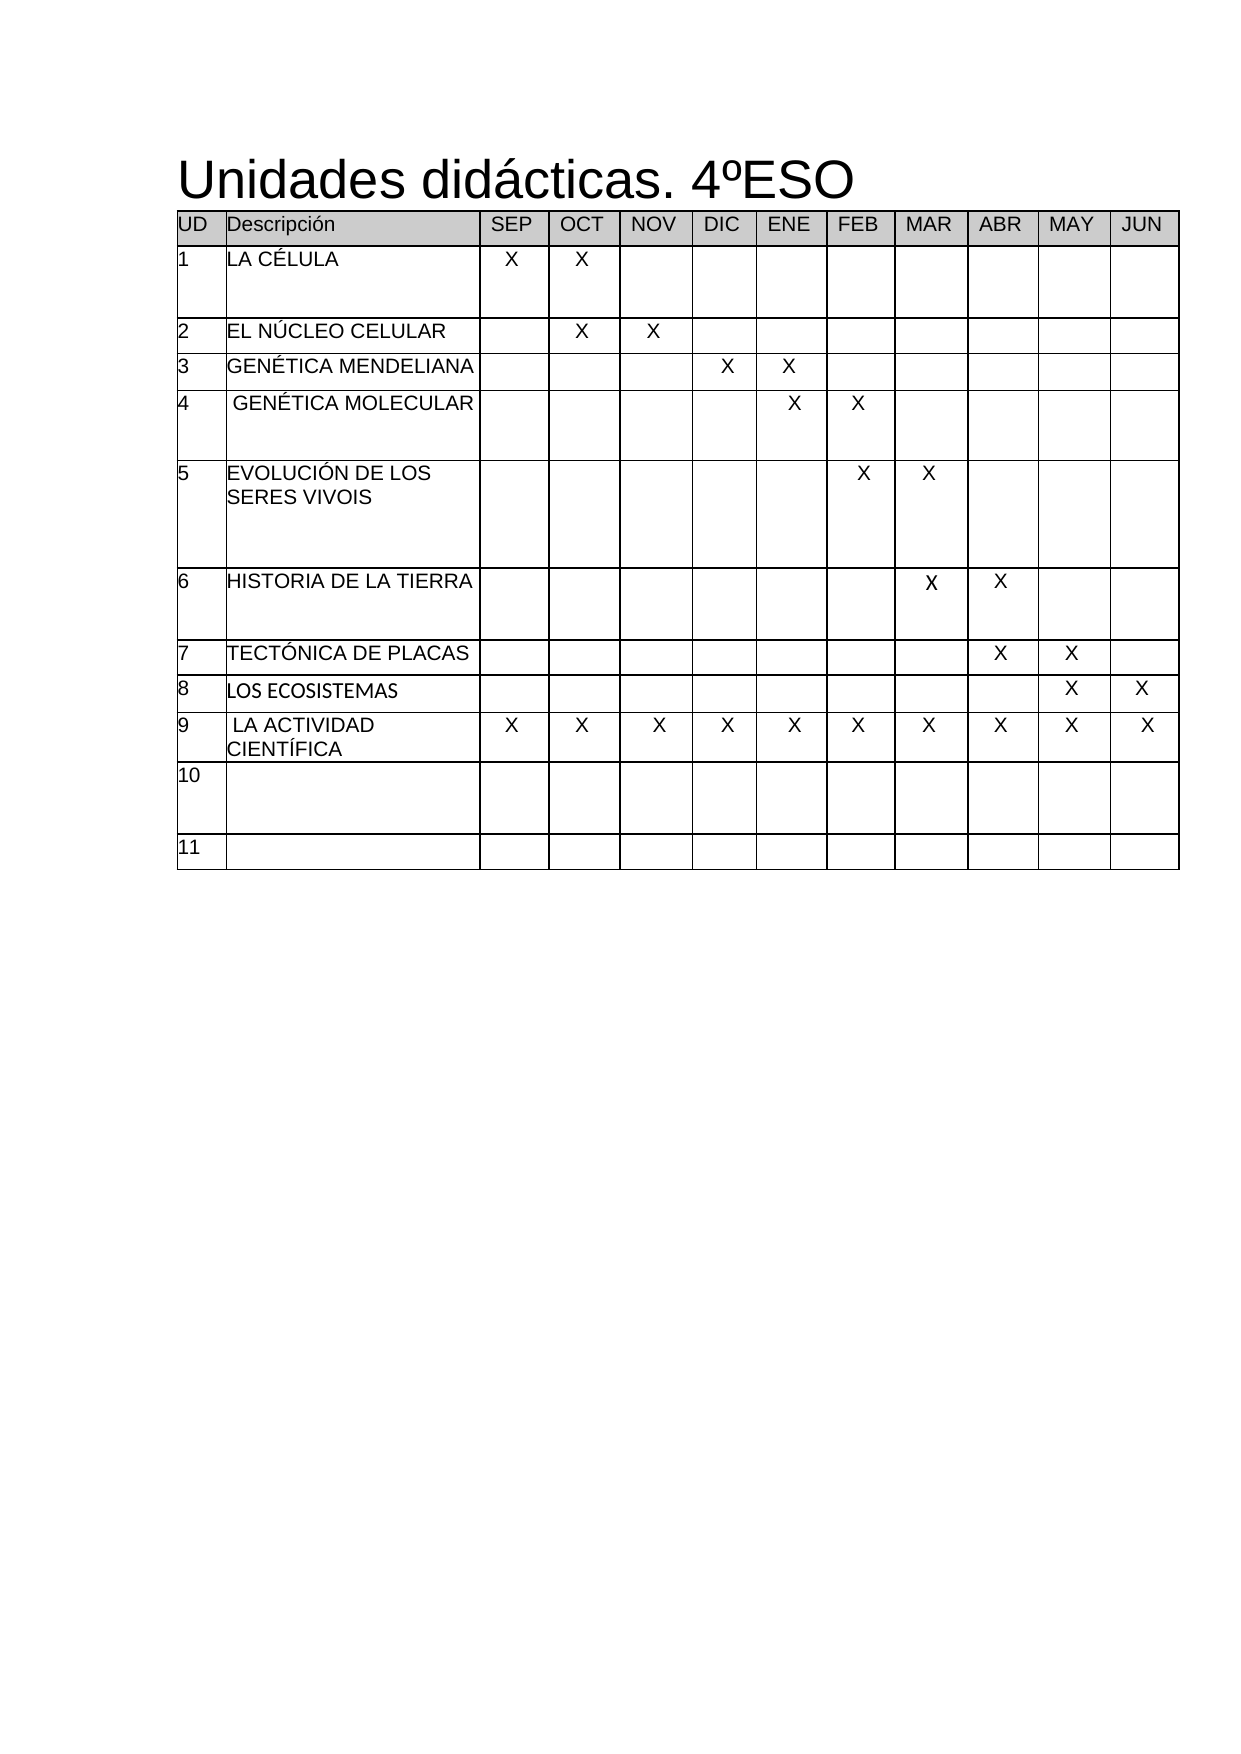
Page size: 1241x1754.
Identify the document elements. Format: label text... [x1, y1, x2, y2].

table_cell X [481, 247, 548, 317]
table_cell [1039, 354, 1110, 389]
table_cell [481, 354, 548, 389]
table_cell [621, 641, 692, 674]
table_cell [550, 835, 619, 868]
table_cell [896, 835, 967, 868]
text Unidades didácticas. 4ºESO [177, 148, 1063, 210]
table_cell X [550, 247, 619, 317]
table_cell 1 [178, 247, 226, 317]
table_header OCT [550, 212, 619, 245]
table_cell [621, 391, 692, 460]
table_cell [227, 835, 479, 868]
table_cell X [757, 713, 826, 761]
table_header MAR [896, 212, 967, 245]
table_cell [896, 247, 967, 317]
table_cell [969, 835, 1038, 868]
table_cell X [896, 713, 967, 761]
table_cell EVOLUCIÓN DE LOS SERES VIVOIS [227, 461, 479, 567]
table_cell X [621, 713, 692, 761]
table_cell [1111, 391, 1178, 460]
table_cell [1111, 319, 1178, 352]
table_cell [621, 247, 692, 317]
table_cell [757, 319, 826, 352]
table_cell X [828, 391, 894, 460]
table_cell [1039, 319, 1110, 352]
table_cell [621, 676, 692, 712]
table_cell X [828, 461, 894, 567]
table_cell [896, 763, 967, 833]
table_cell X [481, 713, 548, 761]
table_cell X [1111, 713, 1178, 761]
table_header ABR [969, 212, 1038, 245]
table_cell [757, 461, 826, 567]
table_cell GENÉTICA MOLECULAR [227, 391, 479, 460]
table_cell X [896, 461, 967, 567]
table_cell LA ACTIVIDAD CIENTÍFICA [227, 713, 479, 761]
table_cell [896, 391, 967, 460]
table_cell [969, 247, 1038, 317]
table_header UD [178, 212, 226, 245]
table_header FEB [828, 212, 894, 245]
table_cell [1111, 354, 1178, 389]
table_cell [757, 641, 826, 674]
table_cell [896, 676, 967, 712]
table_cell [550, 763, 619, 833]
table_cell X [828, 713, 894, 761]
table_cell X [1039, 676, 1110, 712]
table_cell [1111, 461, 1178, 567]
table_cell [481, 569, 548, 639]
table_cell [757, 763, 826, 833]
table_cell [1111, 763, 1178, 833]
table_header SEP [481, 212, 548, 245]
table_cell [896, 319, 967, 352]
table_cell [969, 763, 1038, 833]
table_cell LOS ECOSISTEMAS [227, 676, 479, 712]
table_cell [550, 354, 619, 389]
table_cell [896, 354, 967, 389]
table_cell X [693, 713, 756, 761]
table_cell [969, 461, 1038, 567]
table_cell [621, 461, 692, 567]
table_header Descripción [227, 212, 479, 245]
table_cell [1039, 835, 1110, 868]
table_cell 7 [178, 641, 226, 674]
table_cell X [757, 354, 826, 389]
table_cell LA CÉLULA [227, 247, 479, 317]
table_cell [1039, 461, 1110, 567]
table_cell [693, 319, 756, 352]
table_cell [828, 319, 894, 352]
table_cell [693, 676, 756, 712]
table_cell [1111, 835, 1178, 868]
table_cell TECTÓNICA DE PLACAS [227, 641, 479, 674]
table_cell 4 [178, 391, 226, 460]
table_cell X [969, 713, 1038, 761]
table_cell [693, 391, 756, 460]
table_cell [757, 569, 826, 639]
table_cell [693, 569, 756, 639]
table_cell [693, 461, 756, 567]
table_cell X [693, 354, 756, 389]
table_cell [693, 763, 756, 833]
table_cell [828, 569, 894, 639]
table_cell EL NÚCLEO CELULAR [227, 319, 479, 352]
table_header DIC [693, 212, 756, 245]
table_cell X [896, 569, 967, 639]
table_cell [481, 763, 548, 833]
table_cell [757, 676, 826, 712]
table_cell X [550, 713, 619, 761]
table_cell [1111, 641, 1178, 674]
table_cell [828, 641, 894, 674]
table_cell [757, 835, 826, 868]
table_cell X [550, 319, 619, 352]
table_header NOV [621, 212, 692, 245]
table_cell [693, 641, 756, 674]
table_cell X [1111, 676, 1178, 712]
table_cell [550, 461, 619, 567]
table_cell [550, 391, 619, 460]
table_cell [757, 247, 826, 317]
table_cell [481, 835, 548, 868]
table_cell [550, 676, 619, 712]
table_cell [828, 835, 894, 868]
table_cell X [1039, 641, 1110, 674]
table_header JUN [1111, 212, 1178, 245]
table_cell HISTORIA DE LA TIERRA [227, 569, 479, 639]
table_cell [481, 391, 548, 460]
table_cell [550, 641, 619, 674]
table_cell [828, 247, 894, 317]
table_cell [969, 319, 1038, 352]
table_cell [481, 641, 548, 674]
table_cell [481, 319, 548, 352]
table_cell [621, 763, 692, 833]
table_cell [969, 354, 1038, 389]
table_cell 5 [178, 461, 226, 567]
table_cell [621, 569, 692, 639]
table_cell [693, 835, 756, 868]
table_cell [828, 354, 894, 389]
table_cell 10 [178, 763, 226, 833]
table_cell GENÉTICA MENDELIANA [227, 354, 479, 389]
table_cell [621, 835, 692, 868]
table_cell X [969, 569, 1038, 639]
table_cell 8 [178, 676, 226, 712]
table_cell [969, 391, 1038, 460]
table_cell X [757, 391, 826, 460]
table_header ENE [757, 212, 826, 245]
table_cell [621, 354, 692, 389]
table_cell X [621, 319, 692, 352]
table_cell 11 [178, 835, 226, 868]
table_cell [227, 763, 479, 833]
table_header MAY [1039, 212, 1110, 245]
table_cell [481, 676, 548, 712]
table_cell [969, 676, 1038, 712]
table_cell [550, 569, 619, 639]
table_cell 6 [178, 569, 226, 639]
table_cell [1111, 247, 1178, 317]
table_cell [828, 763, 894, 833]
table_cell [1039, 763, 1110, 833]
table_cell [1039, 391, 1110, 460]
table_cell [896, 641, 967, 674]
table_cell 9 [178, 713, 226, 761]
table_cell [481, 461, 548, 567]
table_cell 2 [178, 319, 226, 352]
table_cell [1111, 569, 1178, 639]
table_cell [828, 676, 894, 712]
table_cell [1039, 569, 1110, 639]
table_cell [693, 247, 756, 317]
table_cell 3 [178, 354, 226, 389]
table_cell X [969, 641, 1038, 674]
table_cell [1039, 247, 1110, 317]
table_cell X [1039, 713, 1110, 761]
